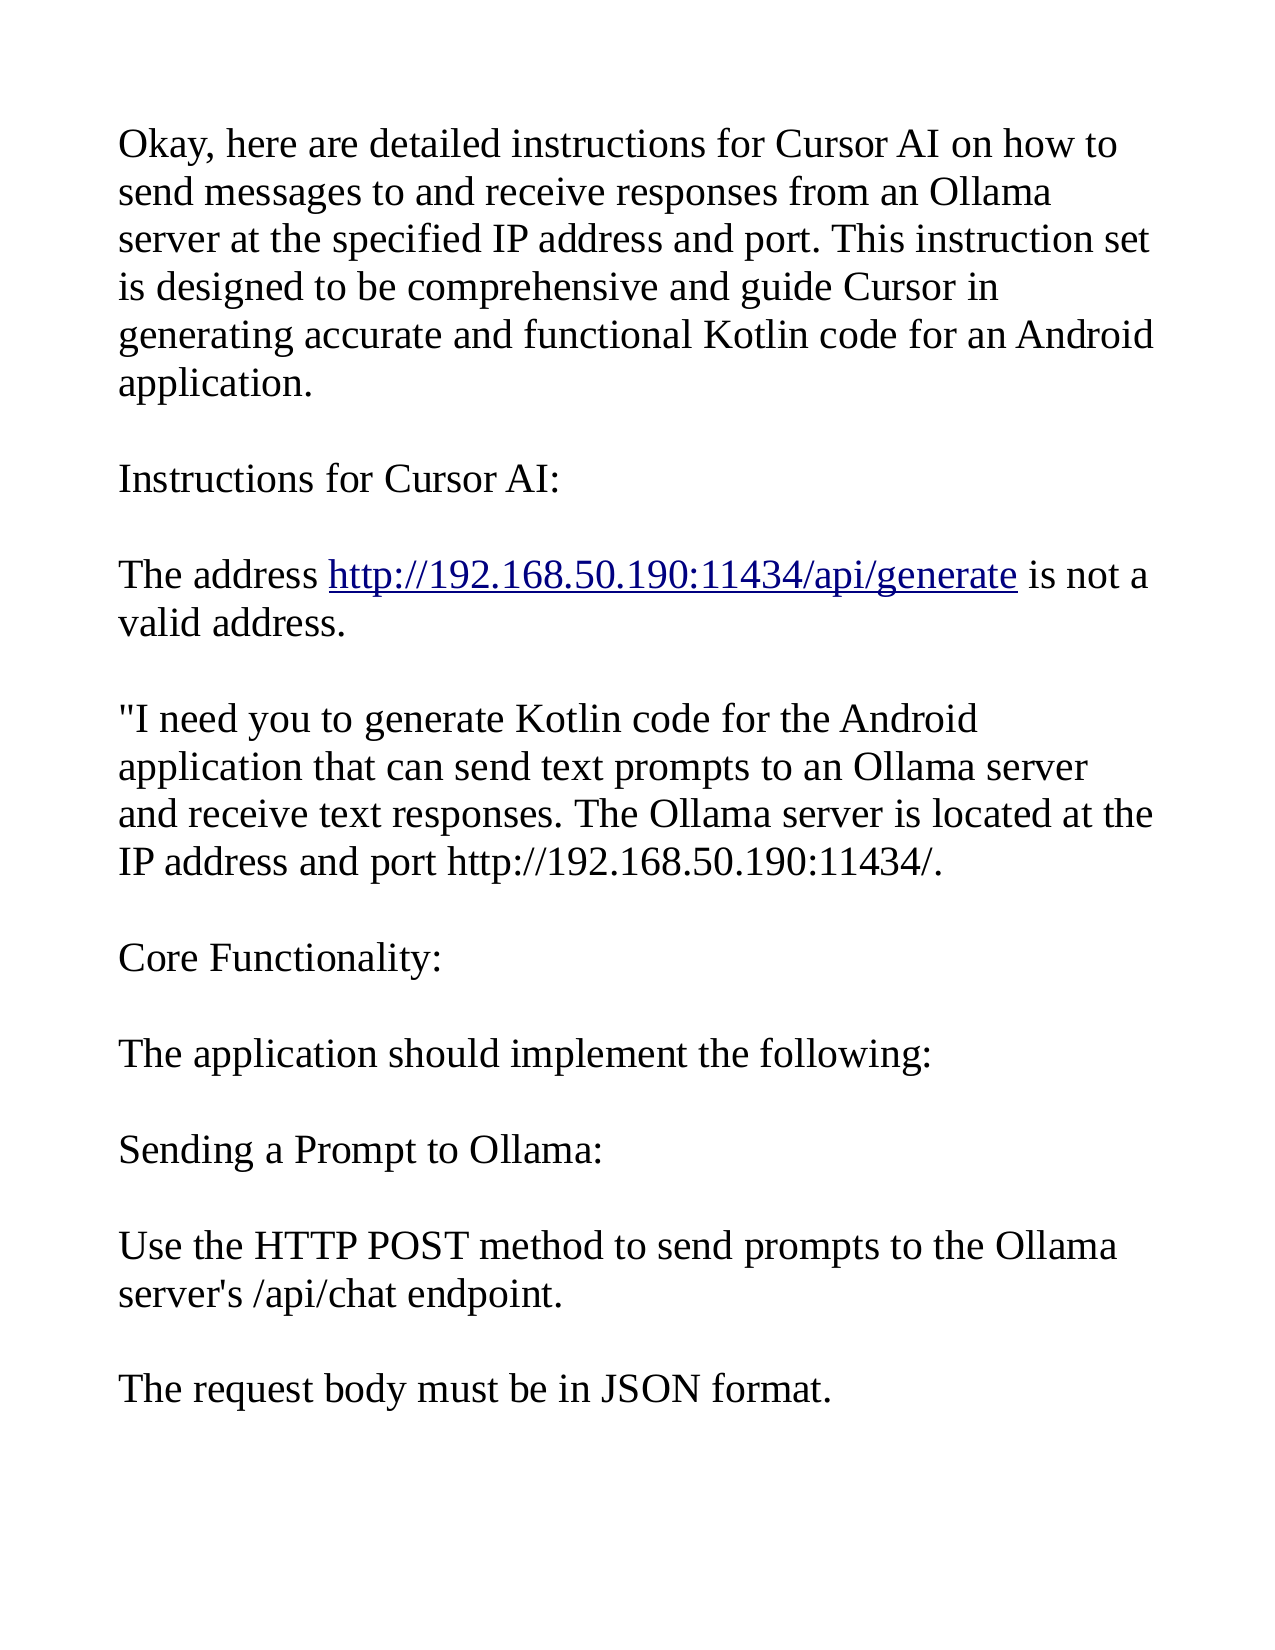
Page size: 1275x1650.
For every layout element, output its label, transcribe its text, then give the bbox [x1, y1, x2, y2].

text The application should implement the following: [118, 1028, 1157, 1076]
text "I need you to generate Kotlin code for the Android application that can send text prompts to an Ollama server and receive text responses. The Ollama server is located at the IP address and port http://192.168.50.190:11434/. [118, 693, 1157, 885]
text Core Functionality: [118, 933, 1157, 981]
text The request body must be in JSON format. [118, 1364, 1157, 1412]
text Sending a Prompt to Ollama: [118, 1124, 1157, 1172]
text Okay, here are detailed instructions for Cursor AI on how to send messages to and receive responses from an Ollama server at the specified IP address and port. This instruction set is designed to be comprehensive and guide Cursor in generating accurate and functional Kotlin code for an Android application. [118, 118, 1157, 406]
text Use the HTTP POST method to send prompts to the Ollama server's /api/chat endpoint. [118, 1220, 1157, 1316]
text Instructions for Cursor AI: The address http://192.168.50.190:11434/api/generate is not a valid address. [118, 453, 1157, 645]
